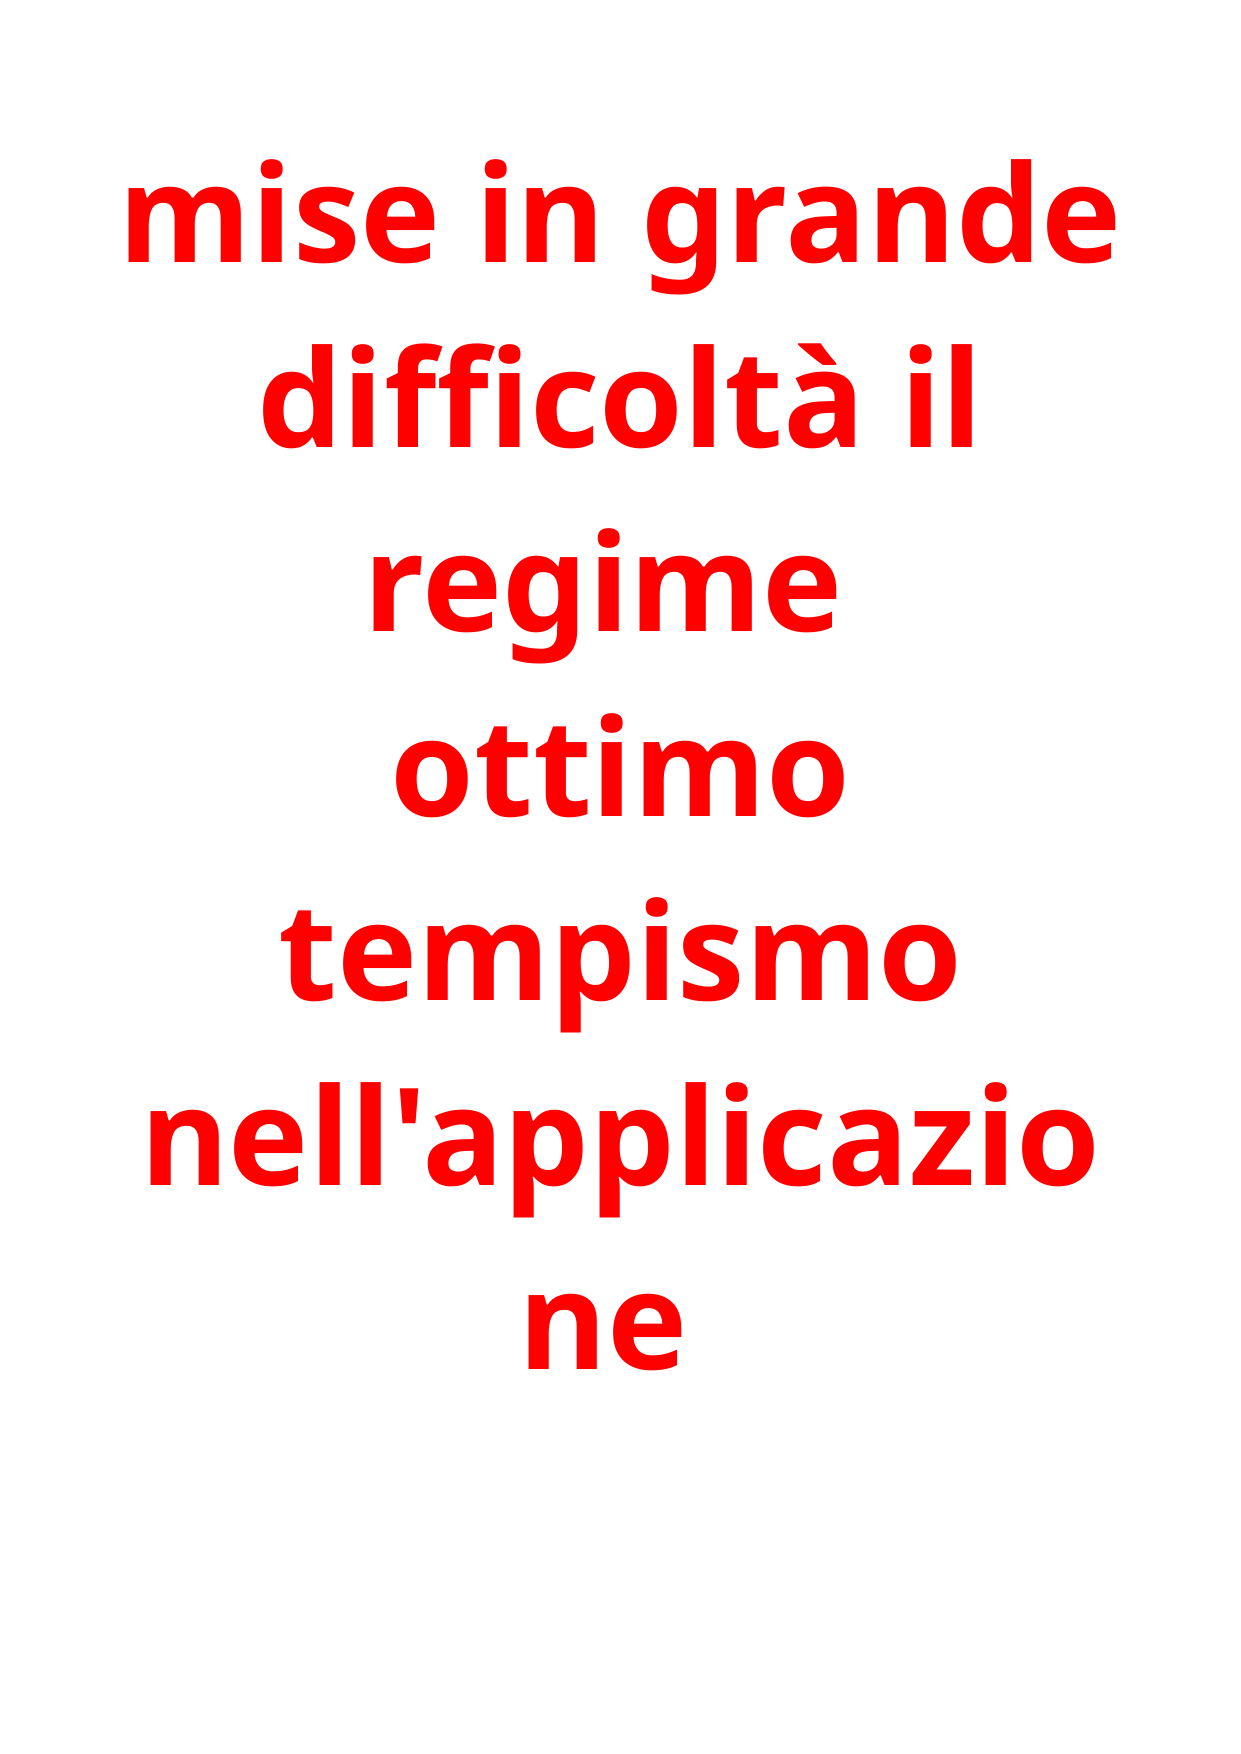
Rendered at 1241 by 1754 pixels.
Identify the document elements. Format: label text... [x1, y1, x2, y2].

text ottimo tempismo nell'applicazione [118, 672, 1122, 1409]
text mise in grande difficoltà il regime [118, 118, 1122, 672]
